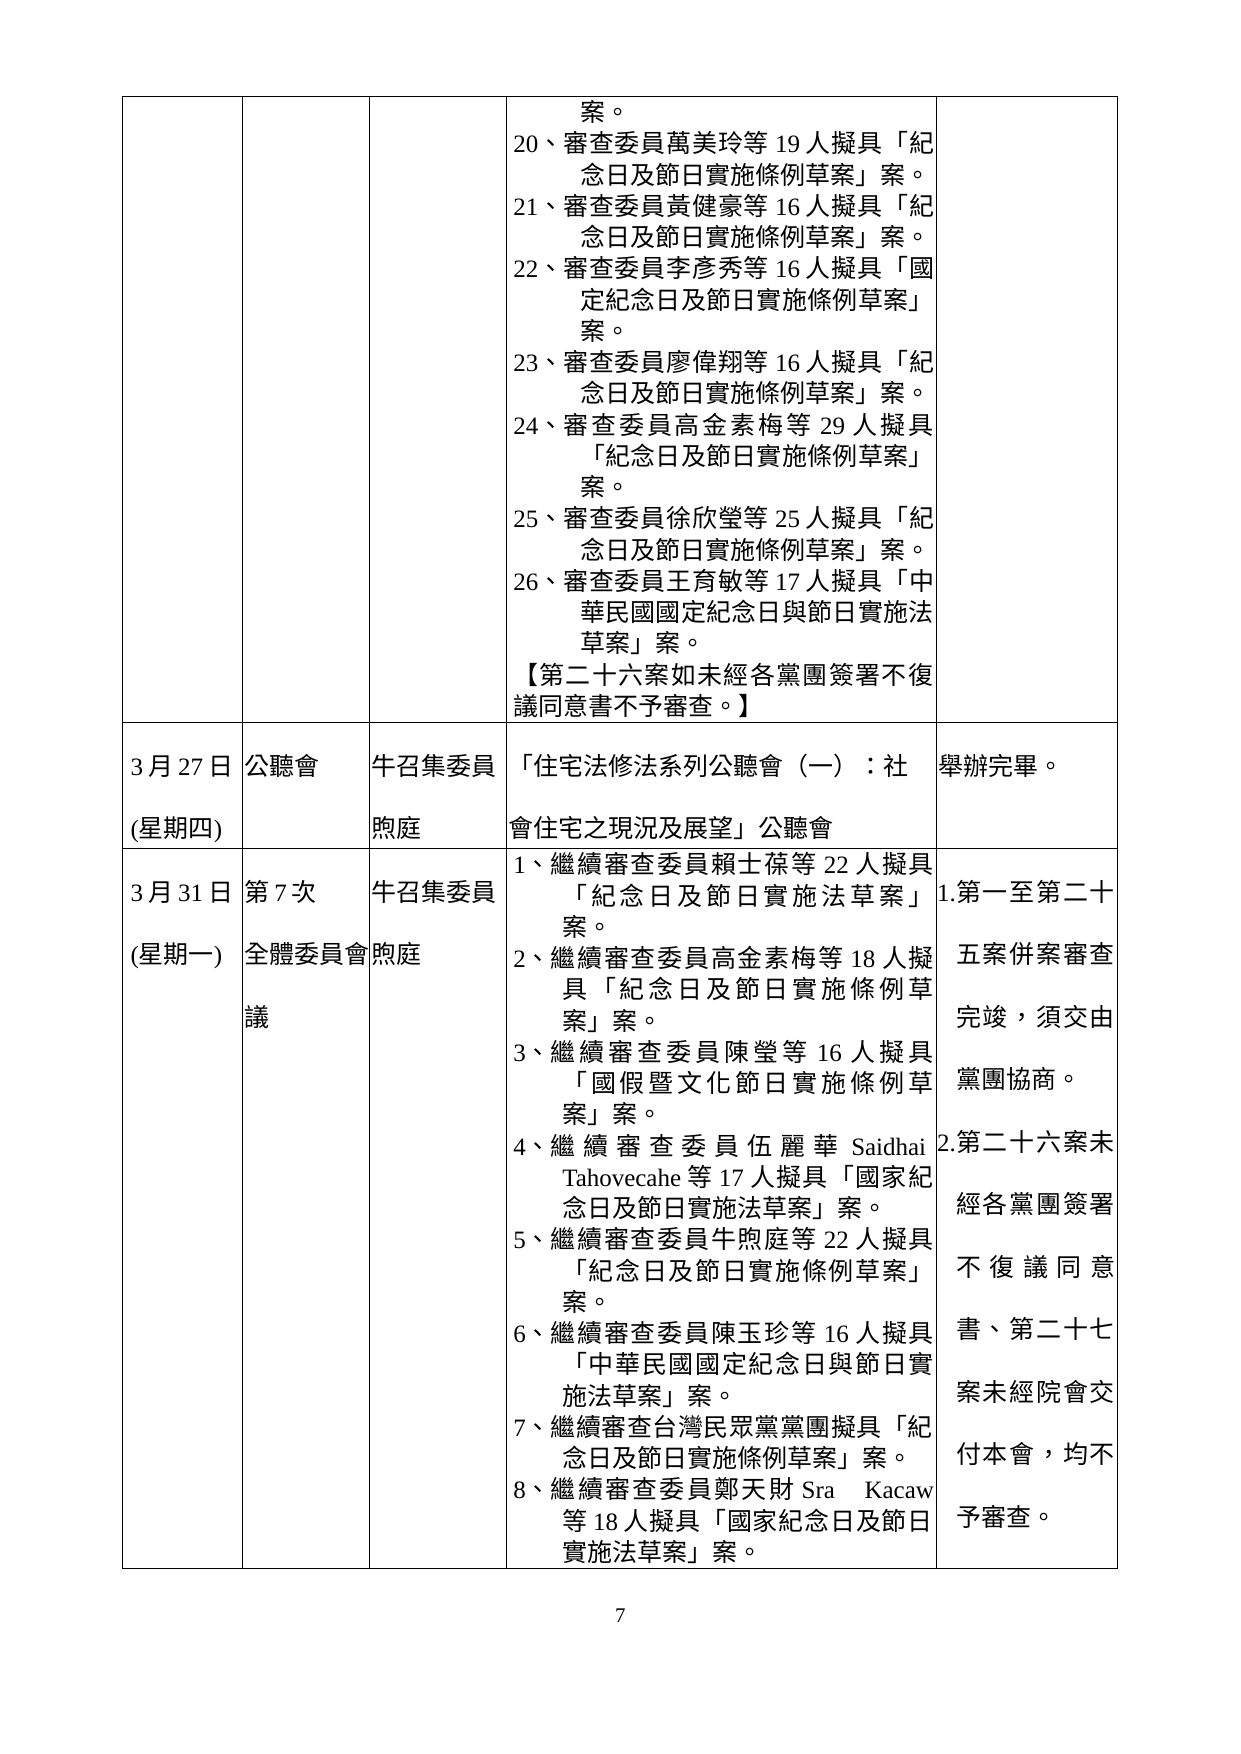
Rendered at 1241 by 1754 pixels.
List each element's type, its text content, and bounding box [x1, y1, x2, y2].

table_cell 公聽會 [243, 723, 369, 848]
table_cell 繼續審查委員賴士葆等22人擬具「紀念日及節日實施法草案」案。 繼續審查委員高金素梅等18人擬具「紀念日及節日實施條例草案」案。 繼續審查委員陳瑩等16人擬具「國假暨文化節日實施條例草案」案。 繼續審查委員伍麗華Saidhai Tahovecahe等17人擬具「國家紀念日及節日實施法草案」案。 繼續審查委員牛煦庭等22人擬具「紀念日及節日實施條例草案」案。 繼續審查委員陳玉珍等16人擬具「中華民國國定紀念日與節日實施法草案」案。 繼續審查台灣民眾黨黨團擬具「紀念日及節日實施條例草案」案。 繼續審查委員鄭天財Sra Kacaw等18人擬具「國家紀念日及節日實施法草案」案。 繼續審查委員王鴻薇等19人擬具「國家紀念日及節日實施法草案」案。 繼續審查委員許宇甄等19人擬具「紀念日及節日實施法草案」案。 繼續審查委員楊瓊瓔等31人擬具「紀念日及節日實施條例草案」案。 繼續審查委員林思銘等20人擬具「紀念日及節日實施條例草案」案。 繼續審查委員翁曉玲等18人擬具「紀念日及節日實施條例草案」案。 繼續審查委員葉元之等21人擬具「紀念日及節日實施條例草案」案。 繼續審查委員林倩綺等20人擬具「國家紀念日及節日實施法草案」案。 繼續審查委員魯明哲等16人擬具「紀念日及節日實施條例草案」案。 繼續審查委員羅廷瑋等23人擬具「紀念日及節日實施條例草案」案。 繼續審查委員洪孟楷等16人擬具「國定假日法草案」案。 繼續審查委員張智倫等18人擬具「紀念日及節日實施條例草案」案。 繼續審查委員萬美玲等19人擬具「紀念日及節日實施條例草案」案。 繼續審查委員黃健豪等16人擬具「紀念日及節日實施條例草案」案。 繼續審查委員李彥秀等16人擬具「國定紀念日及節日實施條例草案」案。 繼續審查委員廖偉翔等16人擬具「紀念日及節日實施條例草案」案。 繼續審查委員高金素梅等29人擬具「紀念日及節日實施條例草案」案。 繼續審查委員徐欣瑩等25人擬具「紀念日及節日實施條例草案」案。 審查委員王育敏等17人擬具「中華民國國定紀念日與節日實施法草案」案。 審查委員徐巧芯等17人擬具「中華民國國家紀念日及節日實施法草案」案。 【第二十六案如未經各黨團簽署不復議同意書、第二十七案如未經院會交付本會審查或未經各黨團簽署不復議同意書不予審查。】 [507, 849, 936, 1567]
table_cell 3月27日 (星期四) [123, 723, 242, 848]
table_cell 第一至第二十五案另定期繼續審查。 第二十六案未經各黨團簽署不復議同意書不予審查。 [937, 97, 1117, 722]
table_cell 繼續審查委員賴士葆等22人擬具「紀念日及節日實施法草案」案。 繼續審查委員高金素梅等18人擬具「紀念日及節日實施條例草案」案。 繼續審查委員陳瑩等16人擬具「國假暨文化節日實施條例草案」案。 繼續審查委員伍麗華Saidhai Tahovecahe等17人擬具「國家紀念日及節日實施法草案」案。 繼續審查委員牛煦庭等22人擬具「紀念日及節日實施條例草案」案。 繼續審查委員陳玉珍等16人擬具「中華民國國定紀念日與節日實施法草案」案。 繼續審查台灣民眾黨黨團擬具「紀念日及節日實施條例草案」案。 繼續審查委員鄭天財Sra Kacaw等18人擬具「國家紀念日及節日實施法草案」案。 繼續審查委員王鴻薇等19人擬具「國家紀念日及節日實施法草案」案。 繼續審查委員許宇甄等19人擬具「紀念日及節日實施法草案」案。 繼續審查委員楊瓊瓔等31人擬具「紀念日及節日實施條例草案」案。 繼續審查委員林思銘等20人擬具「紀念日及節日實施條例草案」案。 繼續審查委員翁曉玲等18人擬具「紀念日及節日實施條例草案」案。 繼續審查委員葉元之等21人擬具「紀念日及節日實施條例草案」案。 繼續審查委員林倩綺等20人擬具「國家紀念日及節日實施法草案」案。 繼續審查委員魯明哲等16人擬具「紀念日及節日實施條例草案」案。 繼續審查委員羅廷瑋等23人擬具「紀念日及節日實施條例草案」案。 繼續審查委員洪孟楷等16人擬具「國定假日法草案」案。 繼續審查委員張智倫等18人擬具「紀念日及節日實施條例草案」案。 審查委員萬美玲等19人擬具「紀念日及節日實施條例草案」案。 審查委員黃健豪等16人擬具「紀念日及節日實施條例草案」案。 審查委員李彥秀等16人擬具「國定紀念日及節日實施條例草案」案。 審查委員廖偉翔等16人擬具「紀念日及節日實施條例草案」案。 審查委員高金素梅等29人擬具「紀念日及節日實施條例草案」案。 審查委員徐欣瑩等25人擬具「紀念日及節日實施條例草案」案。 審查委員王育敏等17人擬具「中華民國國定紀念日與節日實施法草案」案。 【第二十六案如未經各黨團簽署不復議同意書不予審查。】 [507, 97, 936, 722]
table_cell 「住宅法修法系列公聽會（一）：社會住宅之現況及展望」公聽會 [507, 723, 936, 848]
table_cell 舉辦完畢。 [937, 723, 1117, 848]
table_cell [243, 97, 369, 722]
table_cell 牛召集委員煦庭 [370, 723, 506, 848]
table_cell 3月31日 (星期一) [123, 849, 242, 1567]
table_cell [123, 97, 242, 722]
table_cell 牛召集委員煦庭 [370, 849, 506, 1567]
table_cell 第一至第二十五案併案審查完竣，須交由黨團協商。 第二十六案未經各黨團簽署不復議同意書、第二十七案未經院會交付本會，均不予審查。 [937, 849, 1117, 1567]
table_cell 第7次 全體委員會議 [243, 849, 369, 1567]
table_cell [370, 97, 506, 722]
